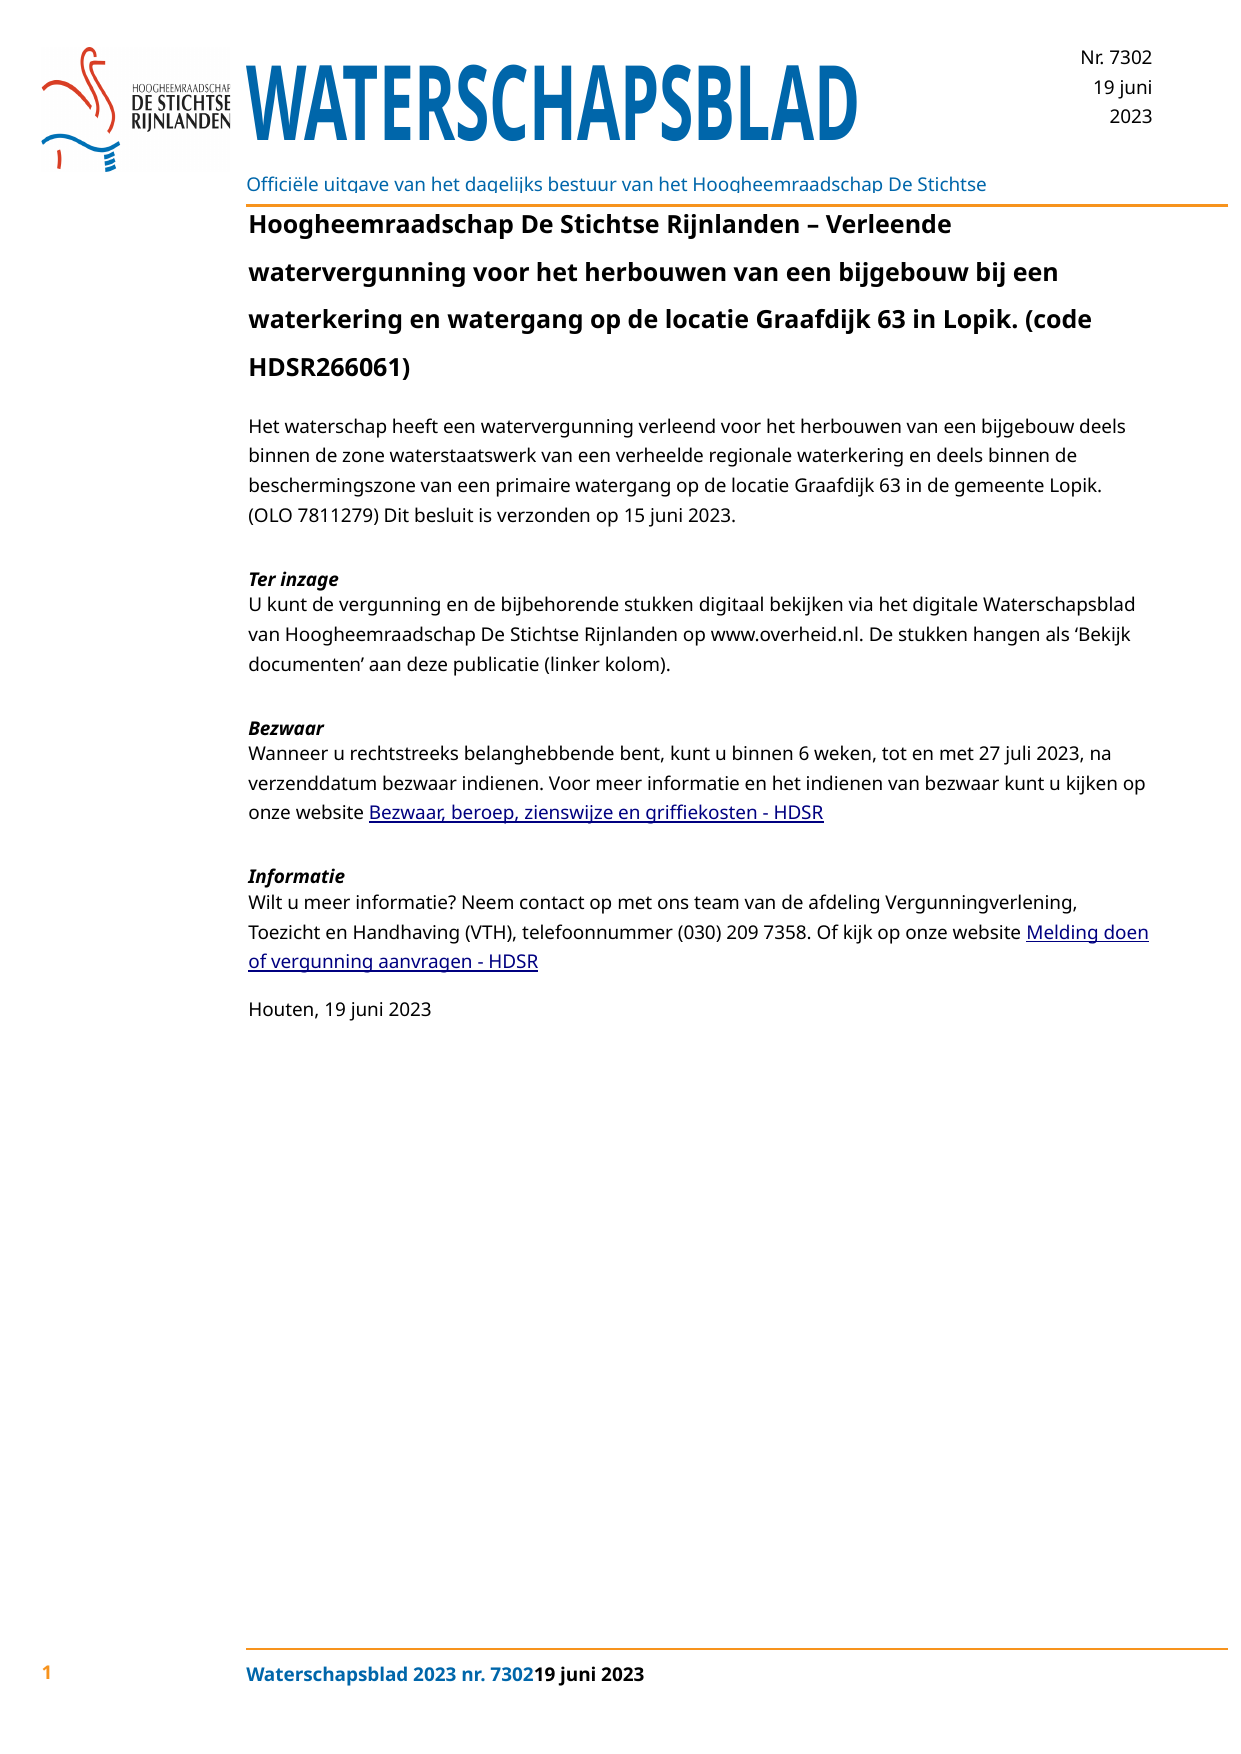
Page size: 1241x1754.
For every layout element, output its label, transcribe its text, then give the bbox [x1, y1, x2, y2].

text Bezwaar [248, 715, 1152, 740]
text Ter inzage [248, 566, 1152, 592]
text Wanneer u rechtstreeks belanghebbende bent, kunt u binnen 6 weken, tot en met 27 juli 2023, na verzenddatum bezwaar indienen. Voor meer informatie en het indienen van bezwaar kunt u kijken op onze website Bezwaar, beroep, zienswijze en griffiekosten - HDSR [248, 740, 1152, 825]
text Het waterschap heeft een watervergunning verleend voor het herbouwen van een bijgebouw deels binnen de zone waterstaatswerk van een verheelde regionale waterkering en deels binnen de beschermingszone van een primaire watergang op de locatie Graafdijk 63 in de gemeente Lopik. (OLO 7811279) Dit besluit is verzonden op 15 juni 2023. [248, 413, 1152, 528]
text Houten, 19 juni 2023 [248, 996, 1152, 1022]
text Wilt u meer informatie? Neem contact op met ons team van de afdeling Vergunningverlening, Toezicht en Handhaving (VTH), telefoonnummer (030) 209 7358. Of kijk op onze website Melding doen of vergunning aanvragen - HDSR [248, 889, 1152, 974]
text Hoogheemraadschap De Stichtse Rijnlanden – Verleende watervergunning voor het herbouwen van een bijgebouw bij een waterkering en watergang op de locatie Graafdijk 63 in Lopik. (code HDSR266061) [248, 207, 1152, 384]
text U kunt de vergunning en de bijbehorende stukken digitaal bekijken via het digitale Waterschapsblad van Hoogheemraadschap De Stichtse Rijnlanden op www.overheid.nl. De stukken hangen als ‘Bekijk documenten’ aan deze publicatie (linker kolom). [248, 592, 1152, 676]
text Informatie [248, 863, 1152, 889]
picture [41, 47, 231, 172]
